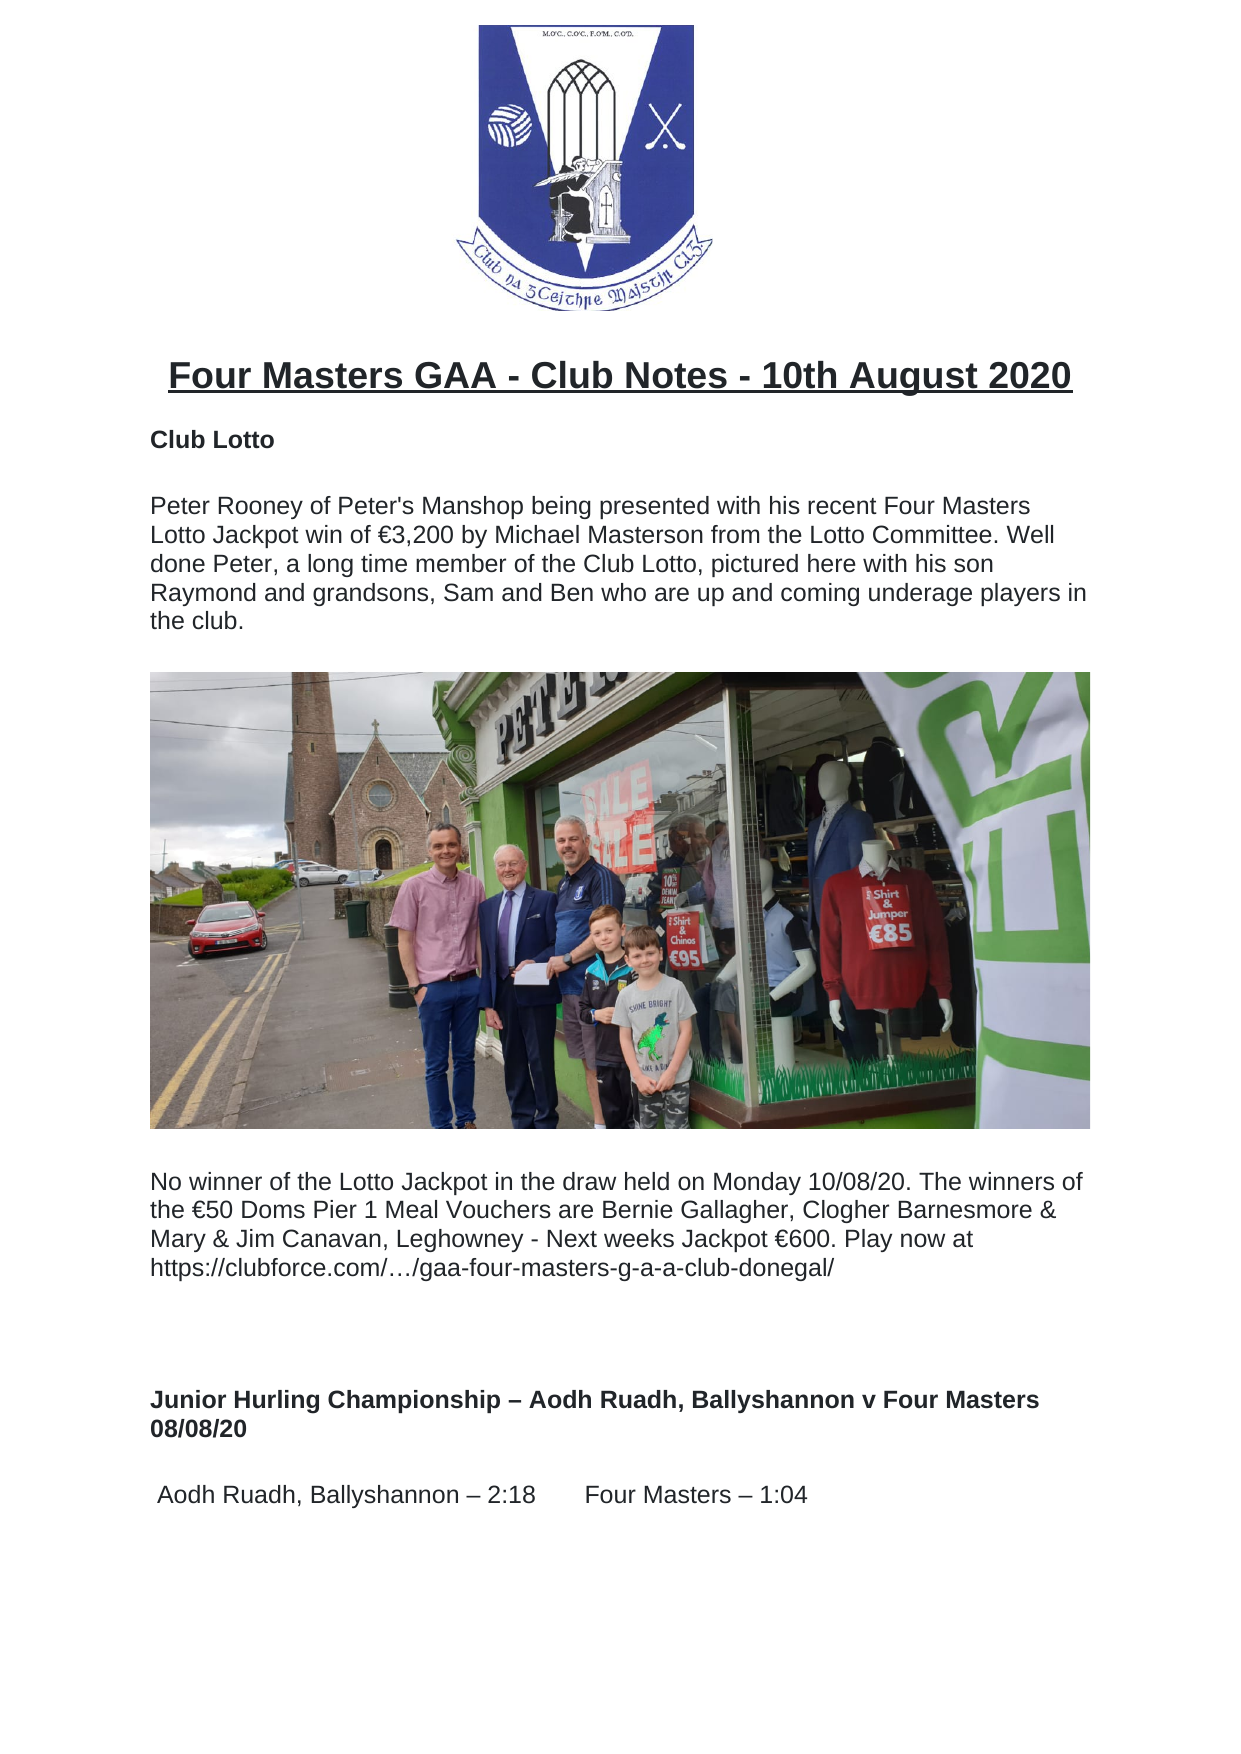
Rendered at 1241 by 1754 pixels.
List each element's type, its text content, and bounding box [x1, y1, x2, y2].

text Four Masters GAA - Club Notes - 10th August 2020 [150, 353, 1090, 396]
text Junior Hurling Championship – Aodh Ruadh, Ballyshannon v Four Masters 08/08/20 [150, 1385, 1090, 1443]
text Aodh Ruadh, Ballyshannon – 2:18 Four Masters – 1:04 [150, 1480, 1090, 1509]
text Peter Rooney of Peter's Manshop being presented with his recent Four Masters Lotto Jackpot win of €3,200 by Michael Masterson from the Lotto Committee. Well done Peter, a long time member of the Club Lotto, pictured here with his son Raymond and grandsons, Sam and Ben who are up and coming underage players in the club. [150, 491, 1090, 635]
picture [150, 672, 1091, 1129]
picture [451, 25, 713, 311]
text No winner of the Lotto Jackpot in the draw held on Monday 10/08/20. The winners of the €50 Doms Pier 1 Meal Vouchers are Bernie Gallagher, Clogher Barnesmore & Mary & Jim Canavan, Leghowney - Next weeks Jackpot €600. Play now at https://clubforce.com/…/gaa-four-masters-g-a-a-club-donegal/ [150, 1129, 1090, 1282]
text Club Lotto [150, 425, 1090, 454]
